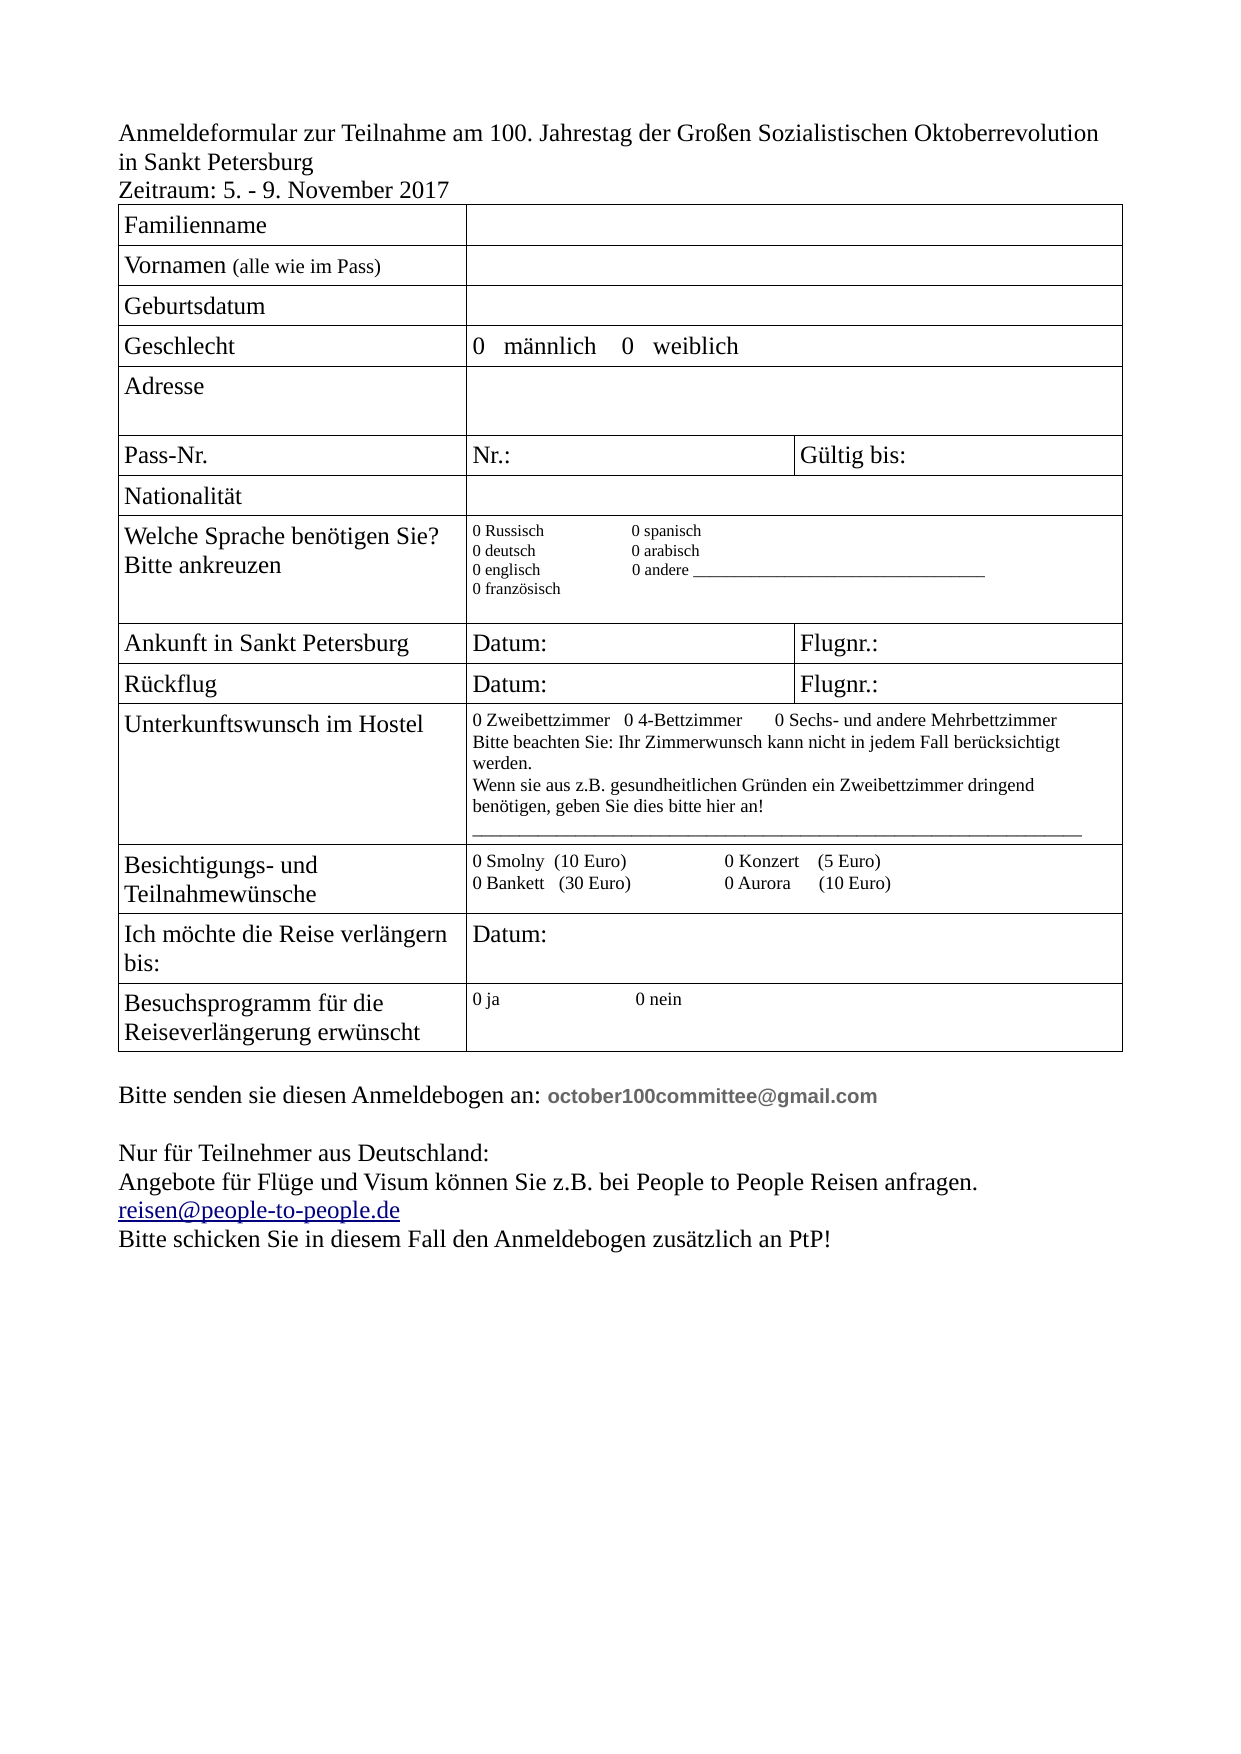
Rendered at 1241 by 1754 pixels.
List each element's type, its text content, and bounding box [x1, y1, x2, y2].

text reisen@people-to-people.de [118, 1195, 1122, 1224]
text Bitte schicken Sie in diesem Fall den Anmeldebogen zusätzlich an PtP! [118, 1224, 1122, 1253]
table_cell Ankunft in Sankt Petersburg [119, 624, 466, 663]
text Angebote für Flüge und Visum können Sie z.B. bei People to People Reisen anfragen. [118, 1167, 1122, 1195]
table_cell Pass-Nr. [119, 436, 466, 475]
table_cell 0 ja 0 nein [467, 984, 1122, 1051]
table_cell Nr.: [467, 436, 794, 475]
table_cell Besuchsprogramm für die Reiseverlängerung erwünscht [119, 984, 466, 1051]
table_cell Geschlecht [119, 326, 466, 366]
table_cell 0 Russisch 0 spanisch 0 deutsch 0 arabisch 0 englisch 0 andere ___________________________________ 0 französisch [467, 516, 1122, 623]
table_cell Gültig bis: [795, 436, 1122, 475]
table_cell [467, 246, 1122, 285]
text Bitte senden sie diesen Anmeldebogen an: october100committee@gmail.com [118, 1080, 1122, 1109]
table_cell Flugnr.: [795, 624, 1122, 663]
table_cell Adresse [119, 367, 466, 435]
table_cell Unterkunftswunsch im Hostel [119, 704, 466, 844]
table_cell [467, 286, 1122, 325]
table_cell [467, 476, 1122, 515]
table_cell Besichtigungs- und Teilnahmewünsche [119, 845, 466, 913]
text Nur für Teilnehmer aus Deutschland: [118, 1138, 1122, 1167]
table_cell Vornamen (alle wie im Pass) [119, 246, 466, 285]
table_cell Welche Sprache benötigen Sie? Bitte ankreuzen [119, 516, 466, 623]
table_cell 0 männlich 0 weiblich [467, 326, 1122, 366]
table_header [467, 205, 1122, 245]
table_cell 0 Smolny (10 Euro) 0 Konzert (5 Euro) 0 Bankett (30 Euro) 0 Aurora (10 Euro) [467, 845, 1122, 913]
table_cell Geburtsdatum [119, 286, 466, 325]
table_cell Flugnr.: [795, 664, 1122, 703]
table_cell [467, 367, 1122, 435]
table_cell Rückflug [119, 664, 466, 703]
table_cell Ich möchte die Reise verlängern bis: [119, 914, 466, 982]
table_cell 0 Zweibettzimmer 0 4-Bettzimmer 0 Sechs- und andere Mehrbettzimmer Bitte beachten Sie: Ihr Zimmerwunsch kann nicht in jedem Fall berücksichtigt werden. Wenn sie aus z.B. gesundheitlichen Gründen ein Zweibettzimmer dringend benötigen, geben Sie dies bitte hier an! _________________________________________________________________ [467, 704, 1122, 844]
table_cell Datum: [467, 624, 794, 663]
text Zeitraum: 5. - 9. November 2017 [118, 176, 1122, 204]
table_cell Nationalität [119, 476, 466, 515]
table_cell Datum: [467, 914, 1122, 982]
text Anmeldeformular zur Teilnahme am 100. Jahrestag der Großen Sozialistischen Oktoberrevolution in Sankt Petersburg [118, 118, 1122, 176]
table_cell Datum: [467, 664, 794, 703]
table_header Familienname [119, 205, 466, 245]
